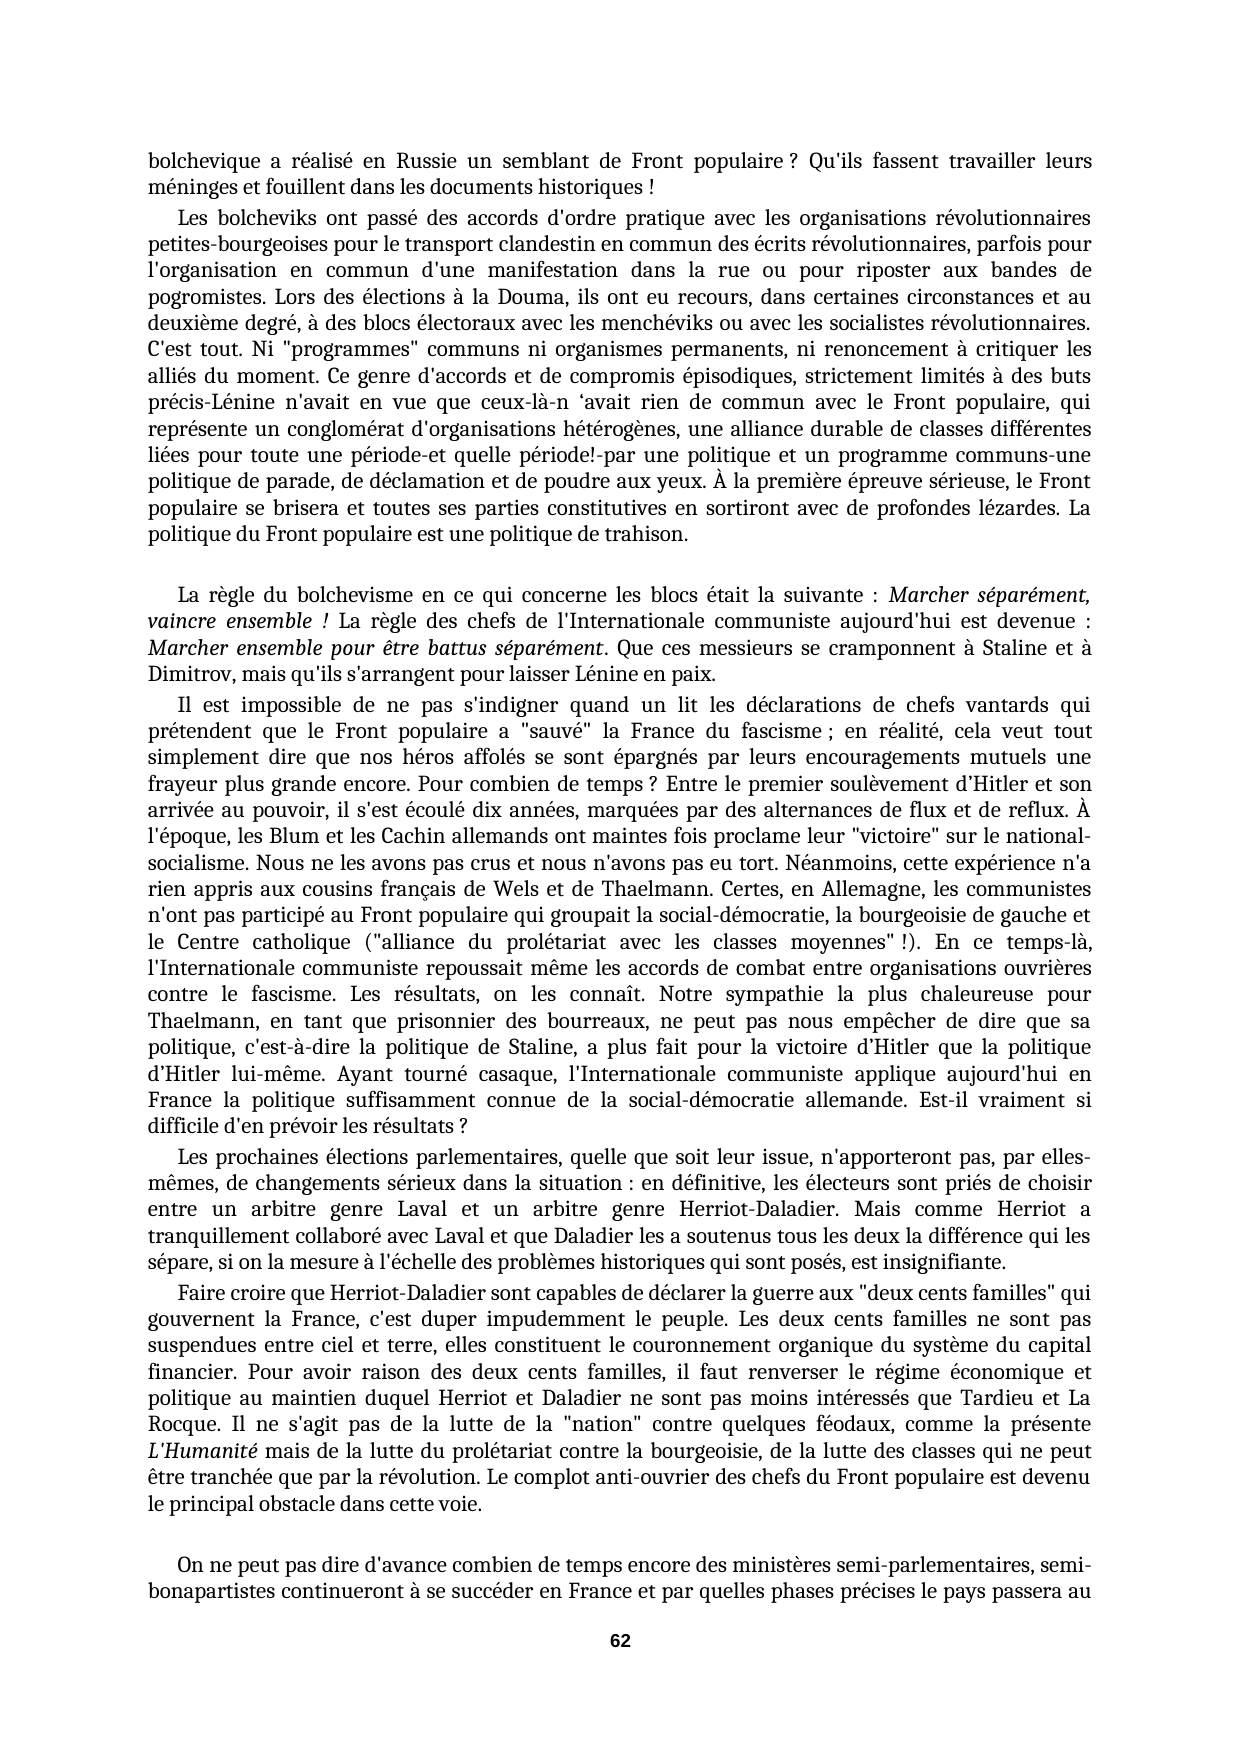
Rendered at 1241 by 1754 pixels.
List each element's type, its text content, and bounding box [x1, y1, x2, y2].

text Les bolcheviks ont passé des accords d'ordre pratique avec les organisations révolutionnaires petites-bourgeoises pour le transport clandestin en commun des écrits révolutionnaires, parfois pour l'organisation en commun d'une manifestation dans la rue ou pour riposter aux bandes de pogromistes. Lors des élections à la Douma, ils ont eu recours, dans certaines circonstances et au deuxième degré, à des blocs électoraux avec les menchéviks ou avec les socialistes révolutionnaires. C'est tout. Ni "programmes" communs ni organismes permanents, ni renoncement à critiquer les alliés du moment. Ce genre d'accords et de compromis épisodiques, strictement limités à des buts précis-Lénine n'avait en vue que ceux-là-n ‘avait rien de commun avec le Front populaire, qui représente un conglomérat d'organisations hétérogènes, une alliance durable de classes différentes liées pour toute une période-et quelle période!-par une politique et un programme communs-une politique de parade, de déclamation et de poudre aux yeux. À la première épreuve sérieuse, le Front populaire se brisera et toutes ses parties constitutives en sortiront avec de profondes lézardes. La politique du Front populaire est une politique de trahison. [148, 204, 1093, 547]
text La règle du bolchevisme en ce qui concerne les blocs était la suivante : Marcher séparément, vaincre ensemble ! La règle des chefs de l'Internationale communiste aujourd'hui est devenue : Marcher ensemble pour être battus séparément. Que ces messieurs se cramponnent à Staline et à Dimitrov, mais qu'ils s'arrangent pour laisser Lénine en paix. [148, 582, 1093, 687]
text Les prochaines élections parlementaires, quelle que soit leur issue, n'apporteront pas, par elles-mêmes, de changements sérieux dans la situation : en définitive, les électeurs sont priés de choisir entre un arbitre genre Laval et un arbitre genre Herriot-Daladier. Mais comme Herriot a tranquillement collaboré avec Laval et que Daladier les a soutenus tous les deux la différence qui les sépare, si on la mesure à l'échelle des problèmes historiques qui sont posés, est insignifiante. [148, 1143, 1093, 1275]
text Il est impossible de ne pas s'indigner quand un lit les déclarations de chefs vantards qui prétendent que le Front populaire a "sauvé" la France du fascisme ; en réalité, cela veut tout simplement dire que nos héros affolés se sont épargnés par leurs encouragements mutuels une frayeur plus grande encore. Pour combien de temps ? Entre le premier soulèvement d’Hitler et son arrivée au pouvoir, il s'est écoulé dix années, marquées par des alternances de flux et de reflux. À l'époque, les Blum et les Cachin allemands ont maintes fois proclame leur "victoire" sur le national-socialisme. Nous ne les avons pas crus et nous n'avons pas eu tort. Néanmoins, cette expérience n'a rien appris aux cousins français de Wels et de Thaelmann. Certes, en Allemagne, les communistes n'ont pas participé au Front populaire qui groupait la social-démocratie, la bourgeoisie de gauche et le Centre catholique ("alliance du prolétariat avec les classes moyennes" !). En ce temps-là, l'Internationale communiste repoussait même les accords de combat entre organisations ouvrières contre le fascisme. Les résultats, on les connaît. Notre sympathie la plus chaleureuse pour Thaelmann, en tant que prisonnier des bourreaux, ne peut pas nous empêcher de dire que sa politique, c'est-à-dire la politique de Staline, a plus fait pour la victoire d’Hitler que la politique d’Hitler lui-même. Ayant tourné casaque, l'Internationale communiste applique aujourd'hui en France la politique suffisamment connue de la social-démocratie allemande. Est-il vraiment si difficile d'en prévoir les résultats ? [148, 691, 1093, 1139]
text Faire croire que Herriot-Daladier sont capables de déclarer la guerre aux "deux cents familles" qui gouvernent la France, c'est duper impudemment le peuple. Les deux cents familles ne sont pas suspendues entre ciel et terre, elles constituent le couronnement organique du système du capital financier. Pour avoir raison des deux cents familles, il faut renverser le régime économique et politique au maintien duquel Herriot et Daladier ne sont pas moins intéressés que Tardieu et La Rocque. Il ne s'agit pas de la lutte de la "nation" contre quelques féodaux, comme la présente L'Humanité mais de la lutte du prolétariat contre la bourgeoisie, de la lutte des classes qui ne peut être tranchée que par la révolution. Le complot anti-ouvrier des chefs du Front populaire est devenu le principal obstacle dans cette voie. [148, 1279, 1093, 1517]
text bolchevique a réalisé en Russie un semblant de Front populaire ? Qu'ils fassent travailler leurs méninges et fouillent dans les documents historiques ! [148, 148, 1093, 200]
text On ne peut pas dire d'avance combien de temps encore des ministères semi-parlementaires, semi-bonapartistes continueront à se succéder en France et par quelles phases précises le pays passera au [148, 1551, 1093, 1604]
